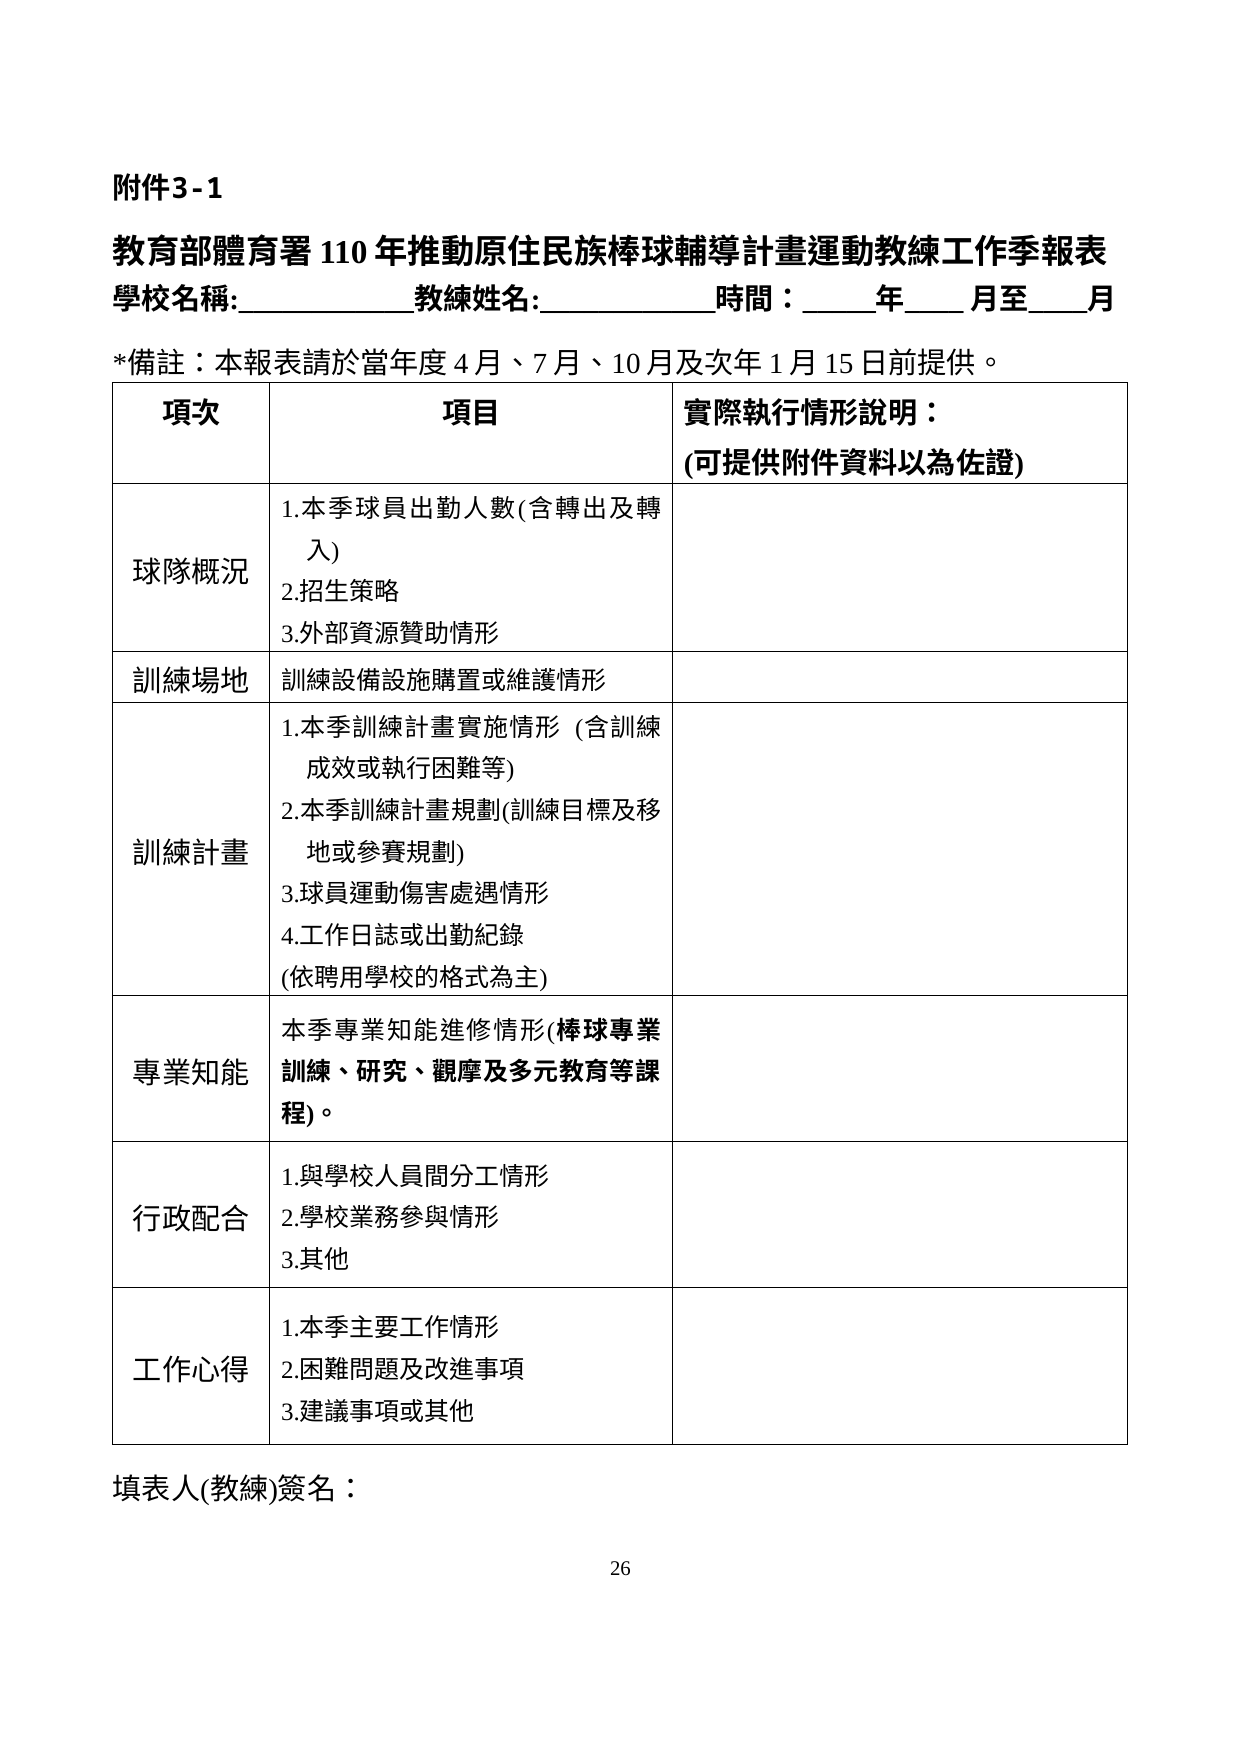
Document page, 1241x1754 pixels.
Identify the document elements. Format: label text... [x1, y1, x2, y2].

table_cell [673, 1142, 1127, 1287]
table_cell 行政配合 [113, 1142, 269, 1287]
table_header 項目 [270, 383, 672, 483]
text 學校名稱:____________教練姓名:____________時間：_____年____ 月至____月 [112, 269, 1128, 319]
table_cell [673, 1288, 1127, 1444]
table_cell 工作心得 [113, 1288, 269, 1444]
table_cell 1.本季球員出勤人數(含轉出及轉入) 2.招生策略 3.外部資源贊助情形 [270, 484, 672, 651]
table_cell 1.本季訓練計畫實施情形 (含訓練成效或執行困難等) 2.本季訓練計畫規劃(訓練目標及移地或參賽規劃) 3.球員運動傷害處遇情形 4.工作日誌或出勤紀錄 (依聘用學校的格式為主) [270, 703, 672, 994]
table_header 項次 [113, 383, 269, 483]
table_cell [673, 996, 1127, 1141]
table_cell 本季專業知能進修情形(棒球專業訓練、研究、觀摩及多元教育等課程)。 [270, 996, 672, 1141]
text *備註：本報表請於當年度4月、7月、10月及次年1月15日前提供。 [112, 319, 1128, 382]
table_cell 1.與學校人員間分工情形 2.學校業務參與情形 3.其他 [270, 1142, 672, 1287]
table_cell [673, 652, 1127, 702]
table_cell [673, 484, 1127, 651]
table_cell 訓練計畫 [113, 703, 269, 994]
table_header 實際執行情形說明： (可提供附件資料以為佐證) [673, 383, 1127, 483]
table_cell 訓練設備設施購置或維護情形 [270, 652, 672, 702]
table_cell [673, 703, 1127, 994]
text 附件3-1 [112, 165, 1128, 207]
table_cell 專業知能 [113, 996, 269, 1141]
text 教育部體育署110年推動原住民族棒球輔導計畫運動教練工作季報表 [112, 207, 1128, 269]
table_cell 1.本季主要工作情形 2.困難問題及改進事項 3.建議事項或其他 [270, 1288, 672, 1444]
table_cell 訓練場地 [113, 652, 269, 702]
table_cell 球隊概況 [113, 484, 269, 651]
text 填表人(教練)簽名： [112, 1445, 1128, 1507]
